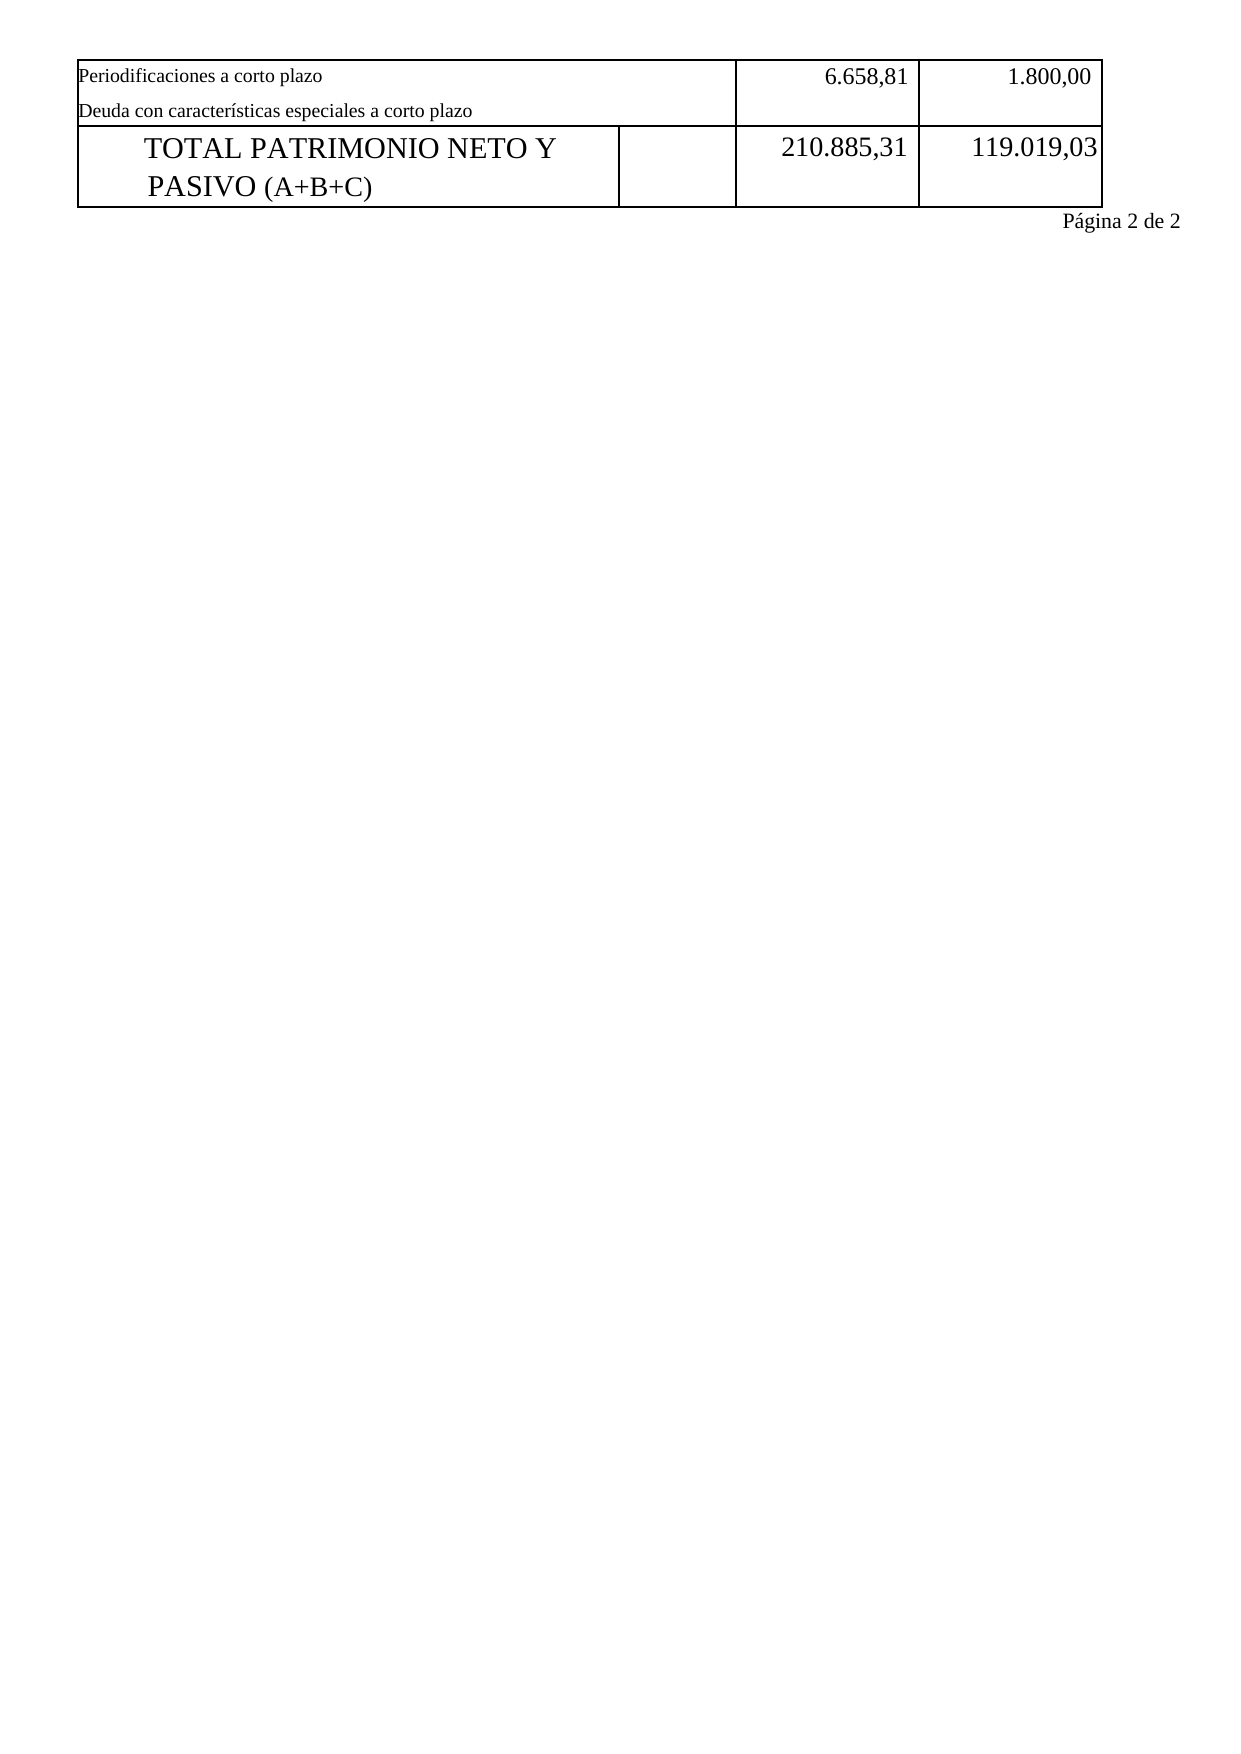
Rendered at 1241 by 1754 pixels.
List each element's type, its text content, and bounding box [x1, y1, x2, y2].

table_cell TOTAL PATRIMONIO NETO Y PASIVO (A+B+C) [79, 127, 618, 206]
table_cell 210.885,31 [737, 127, 918, 206]
text Página 2 de 2 [540, 208, 1181, 233]
table_cell 6.658,81 [737, 61, 918, 125]
table_cell Periodificaciones a corto plazo Deuda con características especiales a corto plazo [79, 61, 735, 125]
table_cell 1.800,00 [920, 61, 1101, 125]
table_cell 119.019,03 [920, 127, 1101, 206]
table_cell [620, 127, 735, 206]
